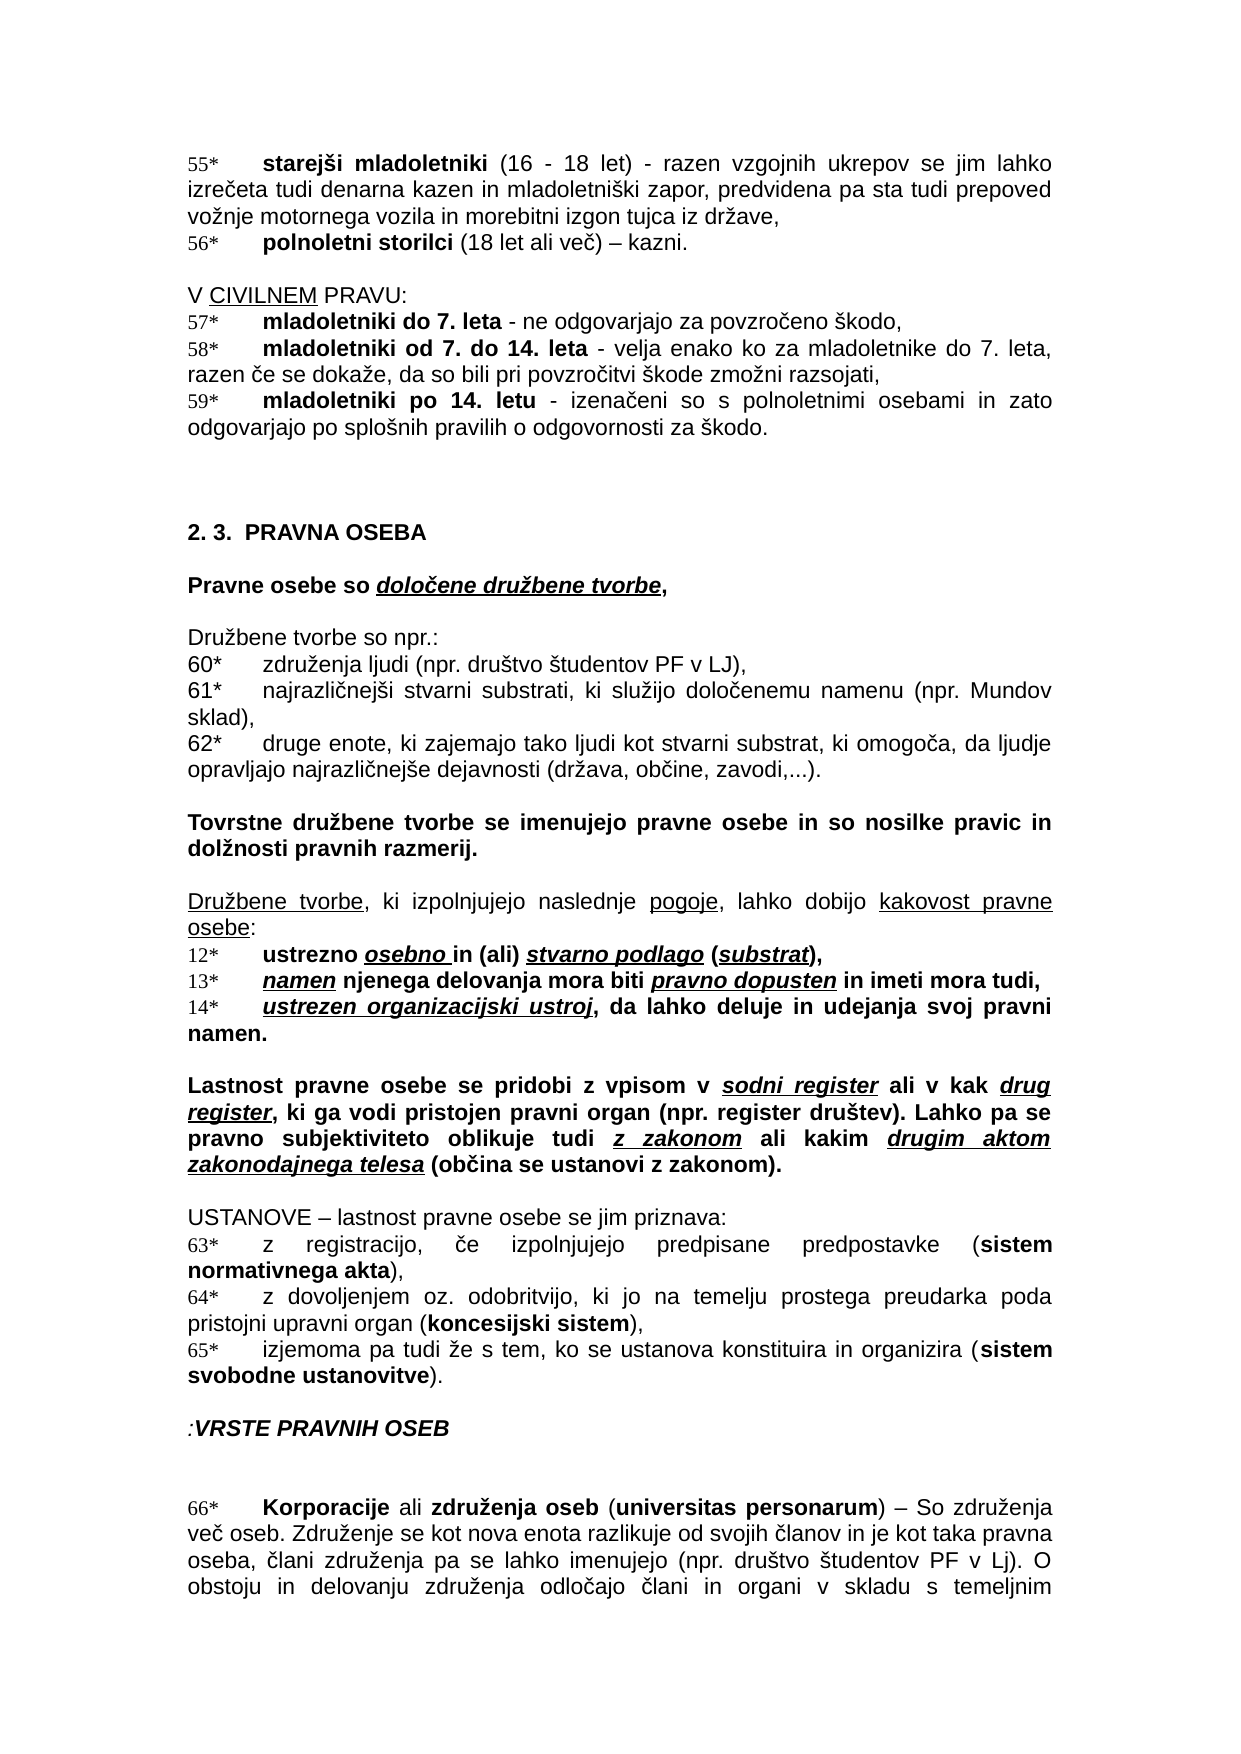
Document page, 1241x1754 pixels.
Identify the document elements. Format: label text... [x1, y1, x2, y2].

list mladoletniki po 14. letu - izenačeni so s polnoletnimi osebami in zato odgovarjajo po splošnih pravilih o odgovornosti za škodo. [187, 387, 1053, 440]
list ustrezno osebno in (ali) stvarno podlago (substrat), [187, 941, 1053, 967]
list Korporacije ali združenja oseb (universitas personarum) – So združenja več oseb. Združenje se kot nova enota razlikuje od svojih članov in je kot taka pravna oseba, člani združenja pa se lahko imenujejo (npr. društvo študentov PF v Lj). O obstoju in delovanju združenja odločajo člani in organi v skladu s temeljnim korporativnim pravnim aktom. njegov hierarhično najvišji organ pa je zbor vseh članov. Njeni organi so [187, 1494, 1053, 1599]
text V CIVILNEM PRAVU: [187, 282, 1053, 308]
list polnoletni storilci (18 let ali več) – kazni. [187, 229, 1053, 255]
list mladoletniki do 7. leta - ne odgovarjajo za povzročeno škodo, [187, 308, 1053, 334]
text USTANOVE – lastnost pravne osebe se jim priznava: [187, 1204, 1053, 1231]
text 2. 3. PRAVNA OSEBA [187, 519, 1053, 545]
list z dovoljenjem oz. odobritvijo, ki jo na temelju prostega preudarka poda pristojni upravni organ (koncesijski sistem), [187, 1283, 1053, 1336]
list z registracijo, če izpolnjujejo predpisane predpostavke (sistem normativnega akta), [187, 1231, 1053, 1283]
list najrazličnejši stvarni substrati, ki služijo določenemu namenu (npr. Mundov sklad), [187, 677, 1053, 730]
text Družbene tvorbe so npr.: [187, 624, 1053, 651]
list mladoletniki od 7. do 14. leta - velja enako ko za mladoletnike do 7. leta, razen če se dokaže, da so bili pri povzročitvi škode zmožni razsojati, [187, 334, 1053, 387]
list združenja ljudi (npr. društvo študentov PF v LJ), [187, 651, 1053, 677]
list izjemoma pa tudi že s tem, ko se ustanova konstituira in organizira (sistem svobodne ustanovitve). [187, 1336, 1053, 1389]
list druge enote, ki zajemajo tako ljudi kot stvarni substrat, ki omogoča, da ljudje opravljajo najrazličnejše dejavnosti (država, občine, zavodi,...). [187, 730, 1053, 782]
list ustrezen organizacijski ustroj, da lahko deluje in udejanja svoj pravni namen. [187, 993, 1053, 1046]
text :VRSTE PRAVNIH OSEB [187, 1415, 1053, 1441]
list namen njenega delovanja mora biti pravno dopusten in imeti mora tudi, [187, 967, 1053, 993]
text Pravne osebe so določene družbene tvorbe, [187, 572, 1053, 598]
list starejši mladoletniki (16 - 18 let) - razen vzgojnih ukrepov se jim lahko izrečeta tudi denarna kazen in mladoletniški zapor, predvidena pa sta tudi prepoved vožnje motornega vozila in morebitni izgon tujca iz države, [187, 150, 1053, 229]
text Lastnost pravne osebe se pridobi z vpisom v sodni register ali v kak drug register, ki ga vodi pristojen pravni organ (npr. register društev). Lahko pa se pravno subjektiviteto oblikuje tudi z zakonom ali kakim drugim aktom zakonodajnega telesa (občina se ustanovi z zakonom). [187, 1072, 1053, 1178]
text Tovrstne družbene tvorbe se imenujejo pravne osebe in so nosilke pravic in dolžnosti pravnih razmerij. [187, 809, 1053, 862]
text Družbene tvorbe, ki izpolnjujejo naslednje pogoje, lahko dobijo kakovost pravne osebe: [187, 888, 1053, 941]
